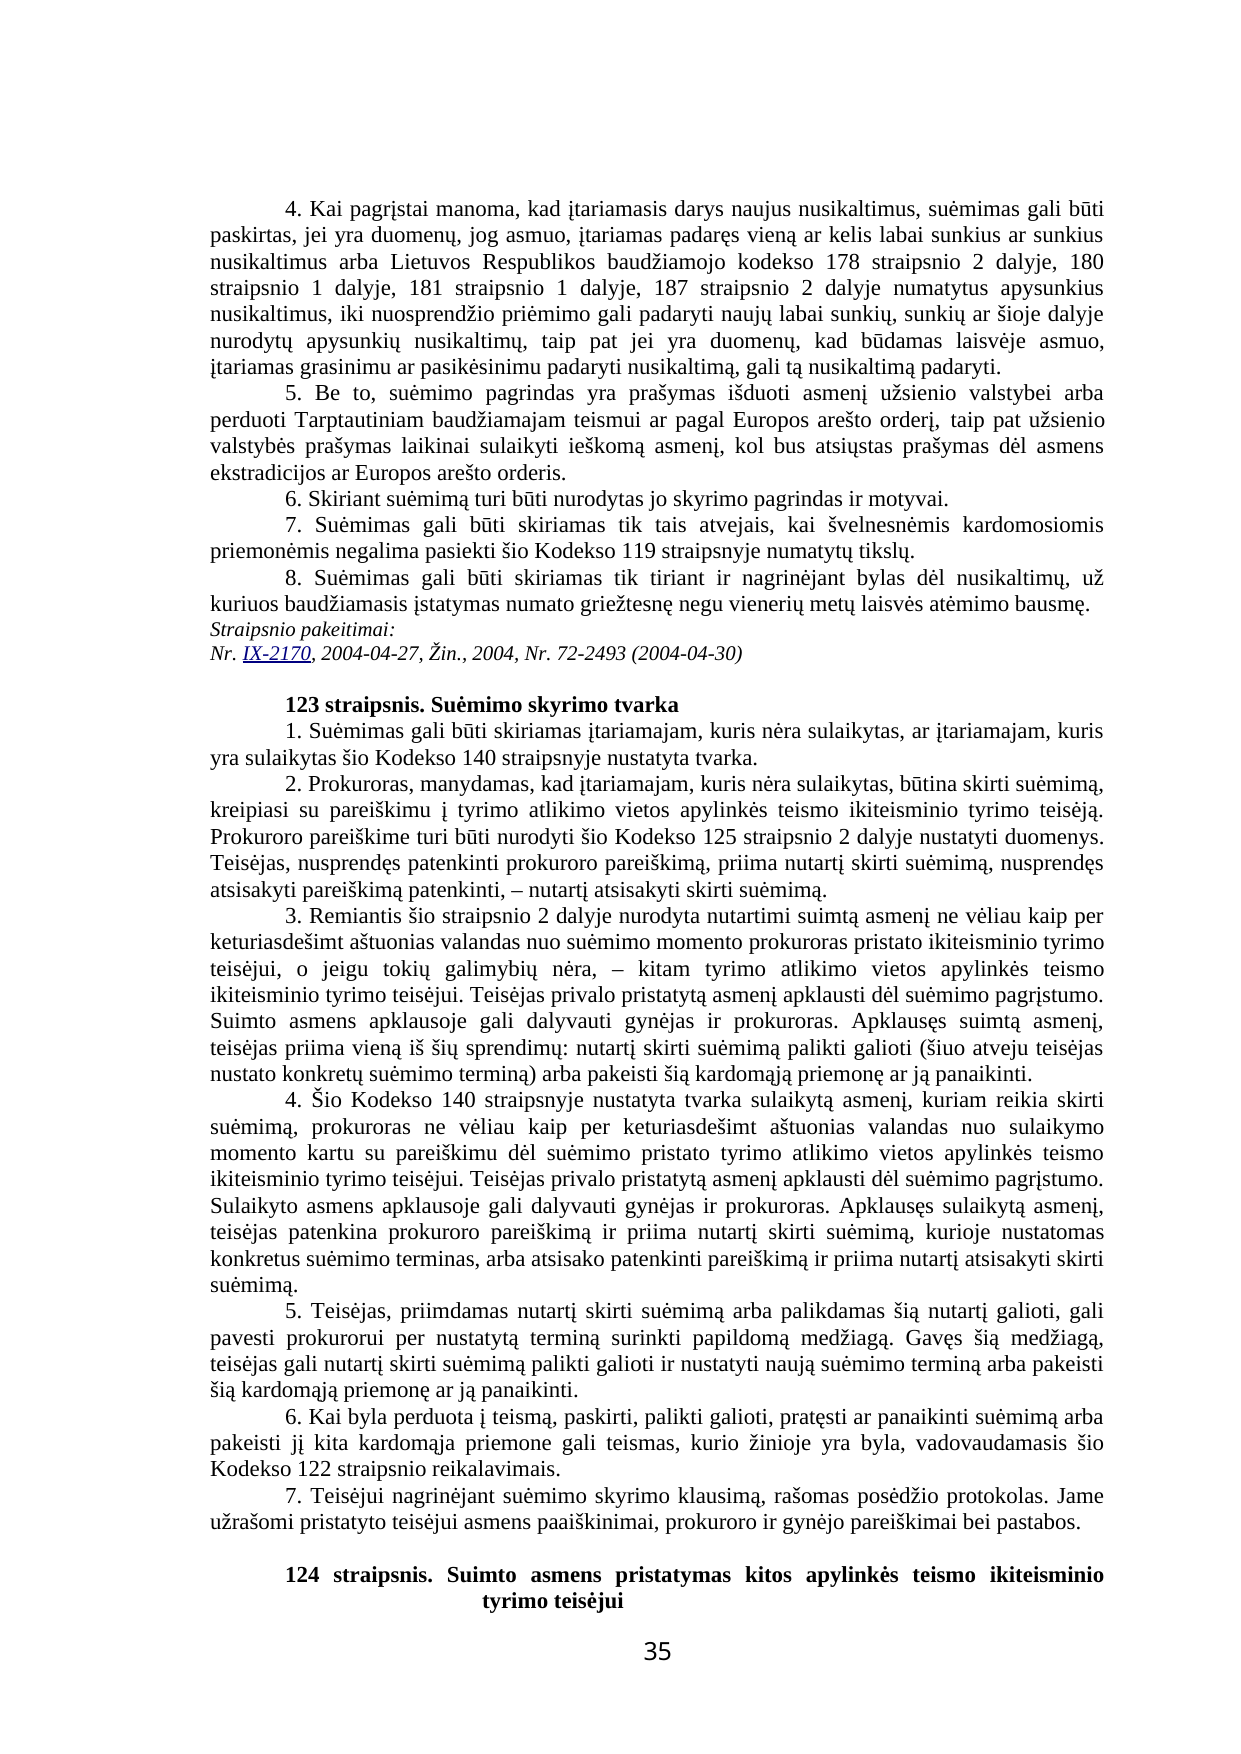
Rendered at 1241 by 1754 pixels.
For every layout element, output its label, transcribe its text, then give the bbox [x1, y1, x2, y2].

text 8. Suėmimas gali būti skiriamas tik tiriant ir nagrinėjant bylas dėl nusikaltimų, už kuriuos baudžiamasis įstatymas numato griežtesnę negu vienerių metų laisvės atėmimo bausmę. [210, 564, 1106, 617]
text 6. Skiriant suėmimą turi būti nurodytas jo skyrimo pagrindas ir motyvai. [210, 485, 1106, 511]
text Nr. IX-2170, 2004-04-27, Žin., 2004, Nr. 72-2493 (2004-04-30) [210, 641, 1106, 665]
text 4. Šio Kodekso 140 straipsnyje nustatyta tvarka sulaikytą asmenį, kuriam reikia skirti suėmimą, prokuroras ne vėliau kaip per keturiasdešimt aštuonias valandas nuo sulaikymo momento kartu su pareiškimu dėl suėmimo pristato tyrimo atlikimo vietos apylinkės teismo ikiteisminio tyrimo teisėjui. Teisėjas privalo pristatytą asmenį apklausti dėl suėmimo pagrįstumo. Sulaikyto asmens apklausoje gali dalyvauti gynėjas ir prokuroras. Apklausęs sulaikytą asmenį, teisėjas patenkina prokuroro pareiškimą ir priima nutartį skirti suėmimą, kurioje nustatomas konkretus suėmimo terminas, arba atsisako patenkinti pareiškimą ir priima nutartį atsisakyti skirti suėmimą. [210, 1086, 1106, 1297]
text 6. Kai byla perduota į teismą, paskirti, palikti galioti, pratęsti ar panaikinti suėmimą arba pakeisti jį kita kardomąja priemone gali teismas, kurio žinioje yra byla, vadovaudamasis šio Kodekso 122 straipsnio reikalavimais. [210, 1403, 1106, 1482]
text 4. Kai pagrįstai manoma, kad įtariamasis darys naujus nusikaltimus, suėmimas gali būti paskirtas, jei yra duomenų, jog asmuo, įtariamas padaręs vieną ar kelis labai sunkius ar sunkius nusikaltimus arba Lietuvos Respublikos baudžiamojo kodekso 178 straipsnio 2 dalyje, 180 straipsnio 1 dalyje, 181 straipsnio 1 dalyje, 187 straipsnio 2 dalyje numatytus apysunkius nusikaltimus, iki nuosprendžio priėmimo gali padaryti naujų labai sunkių, sunkių ar šioje dalyje nurodytų apysunkių nusikaltimų, taip pat jei yra duomenų, kad būdamas laisvėje asmuo, įtariamas grasinimu ar pasikėsinimu padaryti nusikaltimą, gali tą nusikaltimą padaryti. [210, 195, 1106, 379]
text 3. Remiantis šio straipsnio 2 dalyje nurodyta nutartimi suimtą asmenį ne vėliau kaip per keturiasdešimt aštuonias valandas nuo suėmimo momento prokuroras pristato ikiteisminio tyrimo teisėjui, o jeigu tokių galimybių nėra, – kitam tyrimo atlikimo vietos apylinkės teismo ikiteisminio tyrimo teisėjui. Teisėjas privalo pristatytą asmenį apklausti dėl suėmimo pagrįstumo. Suimto asmens apklausoje gali dalyvauti gynėjas ir prokuroras. Apklausęs suimtą asmenį, teisėjas priima vieną iš šių sprendimų: nutartį skirti suėmimą palikti galioti (šiuo atveju teisėjas nustato konkretų suėmimo terminą) arba pakeisti šią kardomąją priemonę ar ją panaikinti. [210, 902, 1106, 1086]
text 5. Be to, suėmimo pagrindas yra prašymas išduoti asmenį užsienio valstybei arba perduoti Tarptautiniam baudžiamajam teismui ar pagal Europos arešto orderį, taip pat užsienio valstybės prašymas laikinai sulaikyti ieškomą asmenį, kol bus atsiųstas prašymas dėl asmens ekstradicijos ar Europos arešto orderis. [210, 379, 1106, 485]
text 7. Teisėjui nagrinėjant suėmimo skyrimo klausimą, rašomas posėdžio protokolas. Jame užrašomi pristatyto teisėjui asmens paaiškinimai, prokuroro ir gynėjo pareiškimai bei pastabos. [210, 1482, 1106, 1534]
text 1. Suėmimas gali būti skiriamas įtariamajam, kuris nėra sulaikytas, ar įtariamajam, kuris yra sulaikytas šio Kodekso 140 straipsnyje nustatyta tvarka. [210, 717, 1106, 770]
text 5. Teisėjas, priimdamas nutartį skirti suėmimą arba palikdamas šią nutartį galioti, gali pavesti prokurorui per nustatytą terminą surinkti papildomą medžiagą. Gavęs šią medžiagą, teisėjas gali nutartį skirti suėmimą palikti galioti ir nustatyti naują suėmimo terminą arba pakeisti šią kardomąją priemonę ar ją panaikinti. [210, 1297, 1106, 1403]
text 2. Prokuroras, manydamas, kad įtariamajam, kuris nėra sulaikytas, būtina skirti suėmimą, kreipiasi su pareiškimu į tyrimo atlikimo vietos apylinkės teismo ikiteisminio tyrimo teisėją. Prokuroro pareiškime turi būti nurodyti šio Kodekso 125 straipsnio 2 dalyje nustatyti duomenys. Teisėjas, nusprendęs patenkinti prokuroro pareiškimą, priima nutartį skirti suėmimą, nusprendęs atsisakyti pareiškimą patenkinti, – nutartį atsisakyti skirti suėmimą. [210, 770, 1106, 902]
text 7. Suėmimas gali būti skiriamas tik tais atvejais, kai švelnesnėmis kardomosiomis priemonėmis negalima pasiekti šio Kodekso 119 straipsnyje numatytų tikslų. [210, 511, 1106, 564]
text 124 straipsnis. Suimto asmens pristatymas kitos apylinkės teismo ikiteisminio tyrimo teisėjui [285, 1561, 1106, 1613]
text Straipsnio pakeitimai: [210, 617, 1106, 641]
text 123 straipsnis. Suėmimo skyrimo tvarka [210, 691, 1106, 717]
